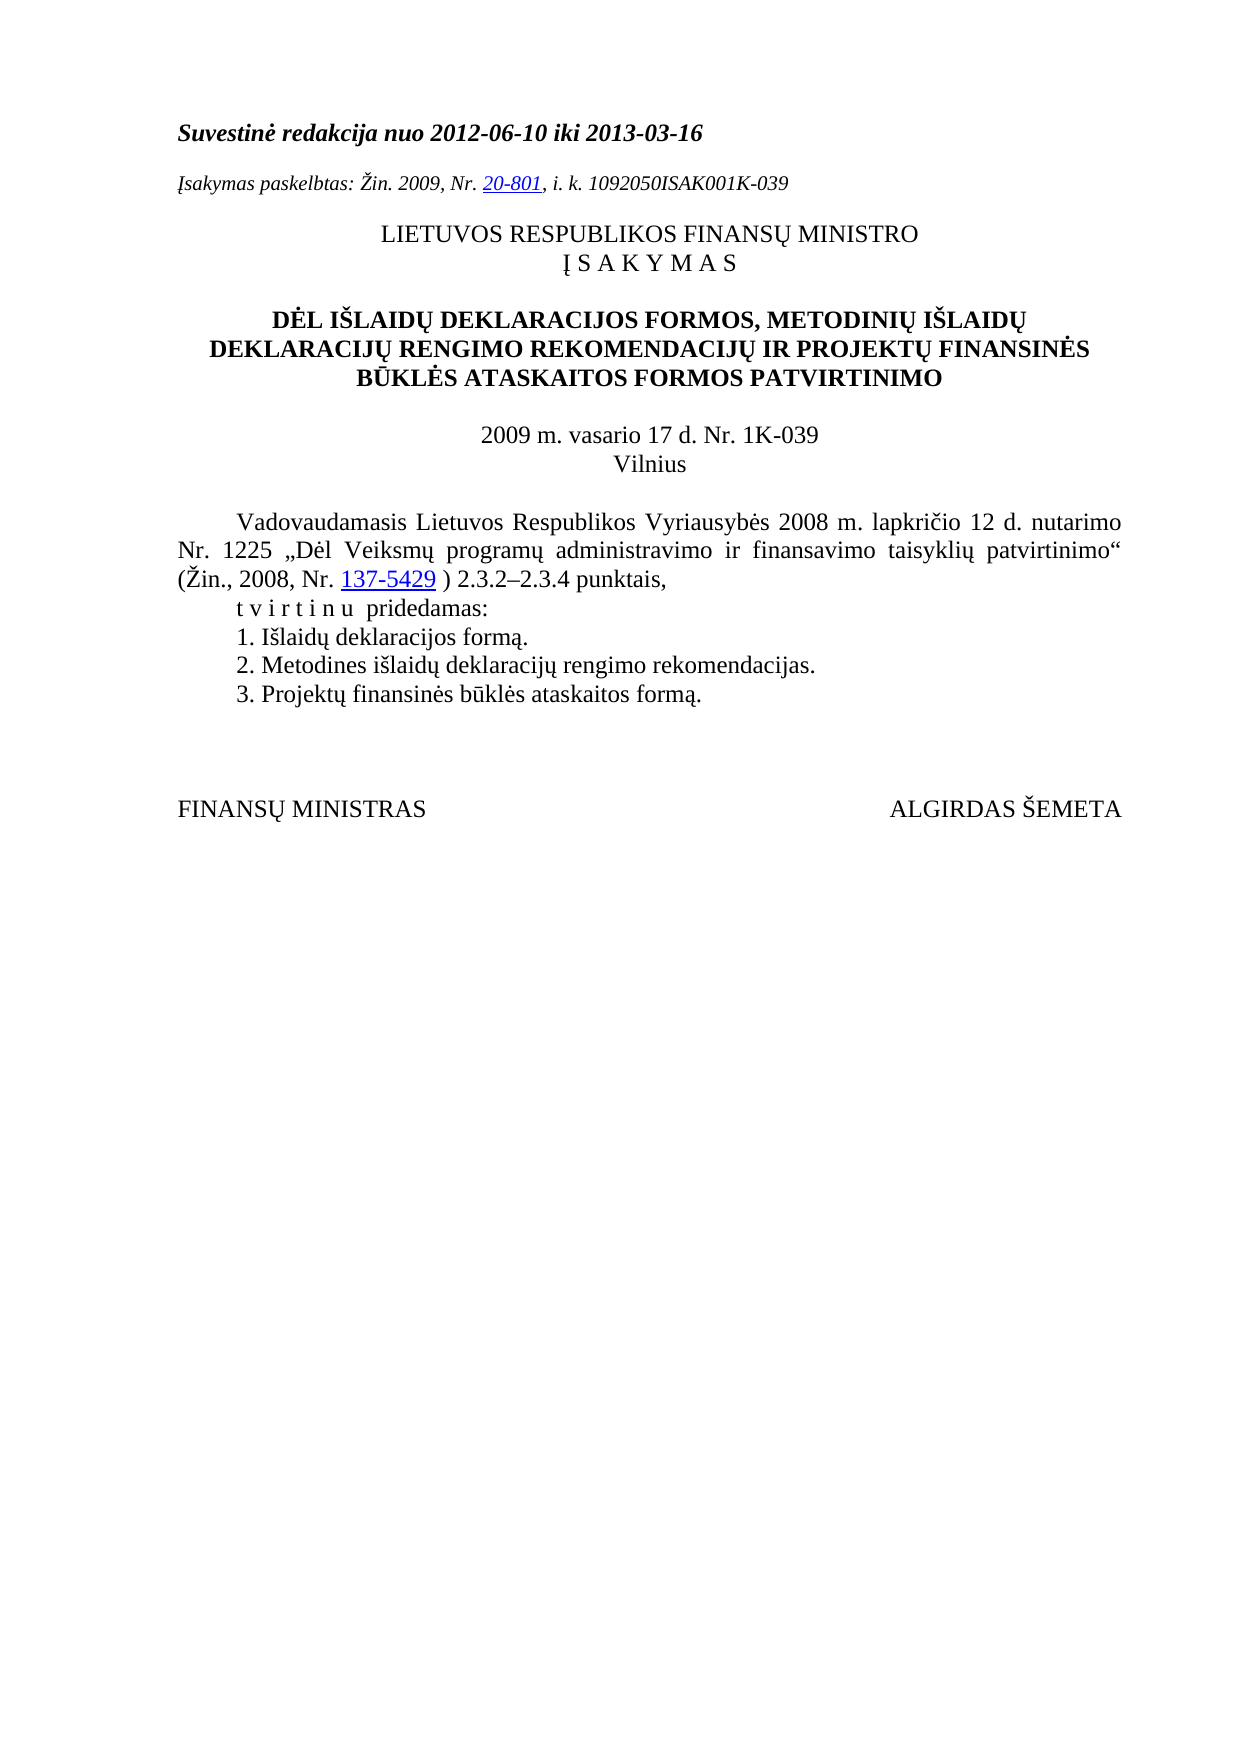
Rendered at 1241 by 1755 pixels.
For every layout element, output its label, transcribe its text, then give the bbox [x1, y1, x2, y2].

text ĮSAKYMAS [177, 248, 1122, 277]
text FINANSŲ MINISTRAS ALGIRDAS ŠEMETA [177, 794, 1122, 823]
text DĖL IŠLAIDŲ DEKLARACIJOS FORMOS, METODINIŲ IŠLAIDŲ DEKLARACIJŲ RENGIMO REKOMENDACIJŲ IR PROJEKTŲ FINANSINĖS BŪKLĖS ATASKAITOS FORMOS PATVIRTINIMO [177, 305, 1122, 392]
text Vilnius [177, 449, 1122, 478]
text 1. Išlaidų deklaracijos formą. [177, 622, 1122, 650]
text 2. Metodines išlaidų deklaracijų rengimo rekomendacijas. [177, 650, 1122, 679]
text tvirtinu pridedamas: [177, 593, 1122, 622]
text 3. Projektų finansinės būklės ataskaitos formą. [177, 679, 1122, 708]
text LIETUVOS RESPUBLIKOS FINANSŲ MINISTRO [177, 219, 1122, 248]
text 2009 m. vasario 17 d. Nr. 1K-039 [177, 420, 1122, 449]
text Suvestinė redakcija nuo 2012-06-10 iki 2013-03-16 [177, 118, 1122, 147]
text Įsakymas paskelbtas: Žin. 2009, Nr. 20-801, i. k. 1092050ISAK001K-039 [177, 171, 1122, 195]
text Vadovaudamasis Lietuvos Respublikos Vyriausybės 2008 m. lapkričio 12 d. nutarimo Nr. 1225 „Dėl Veiksmų programų administravimo ir finansavimo taisyklių patvirtinimo“ (Žin., 2008, Nr. 137-5429 ) 2.3.2–2.3.4 punktais, [177, 507, 1122, 593]
